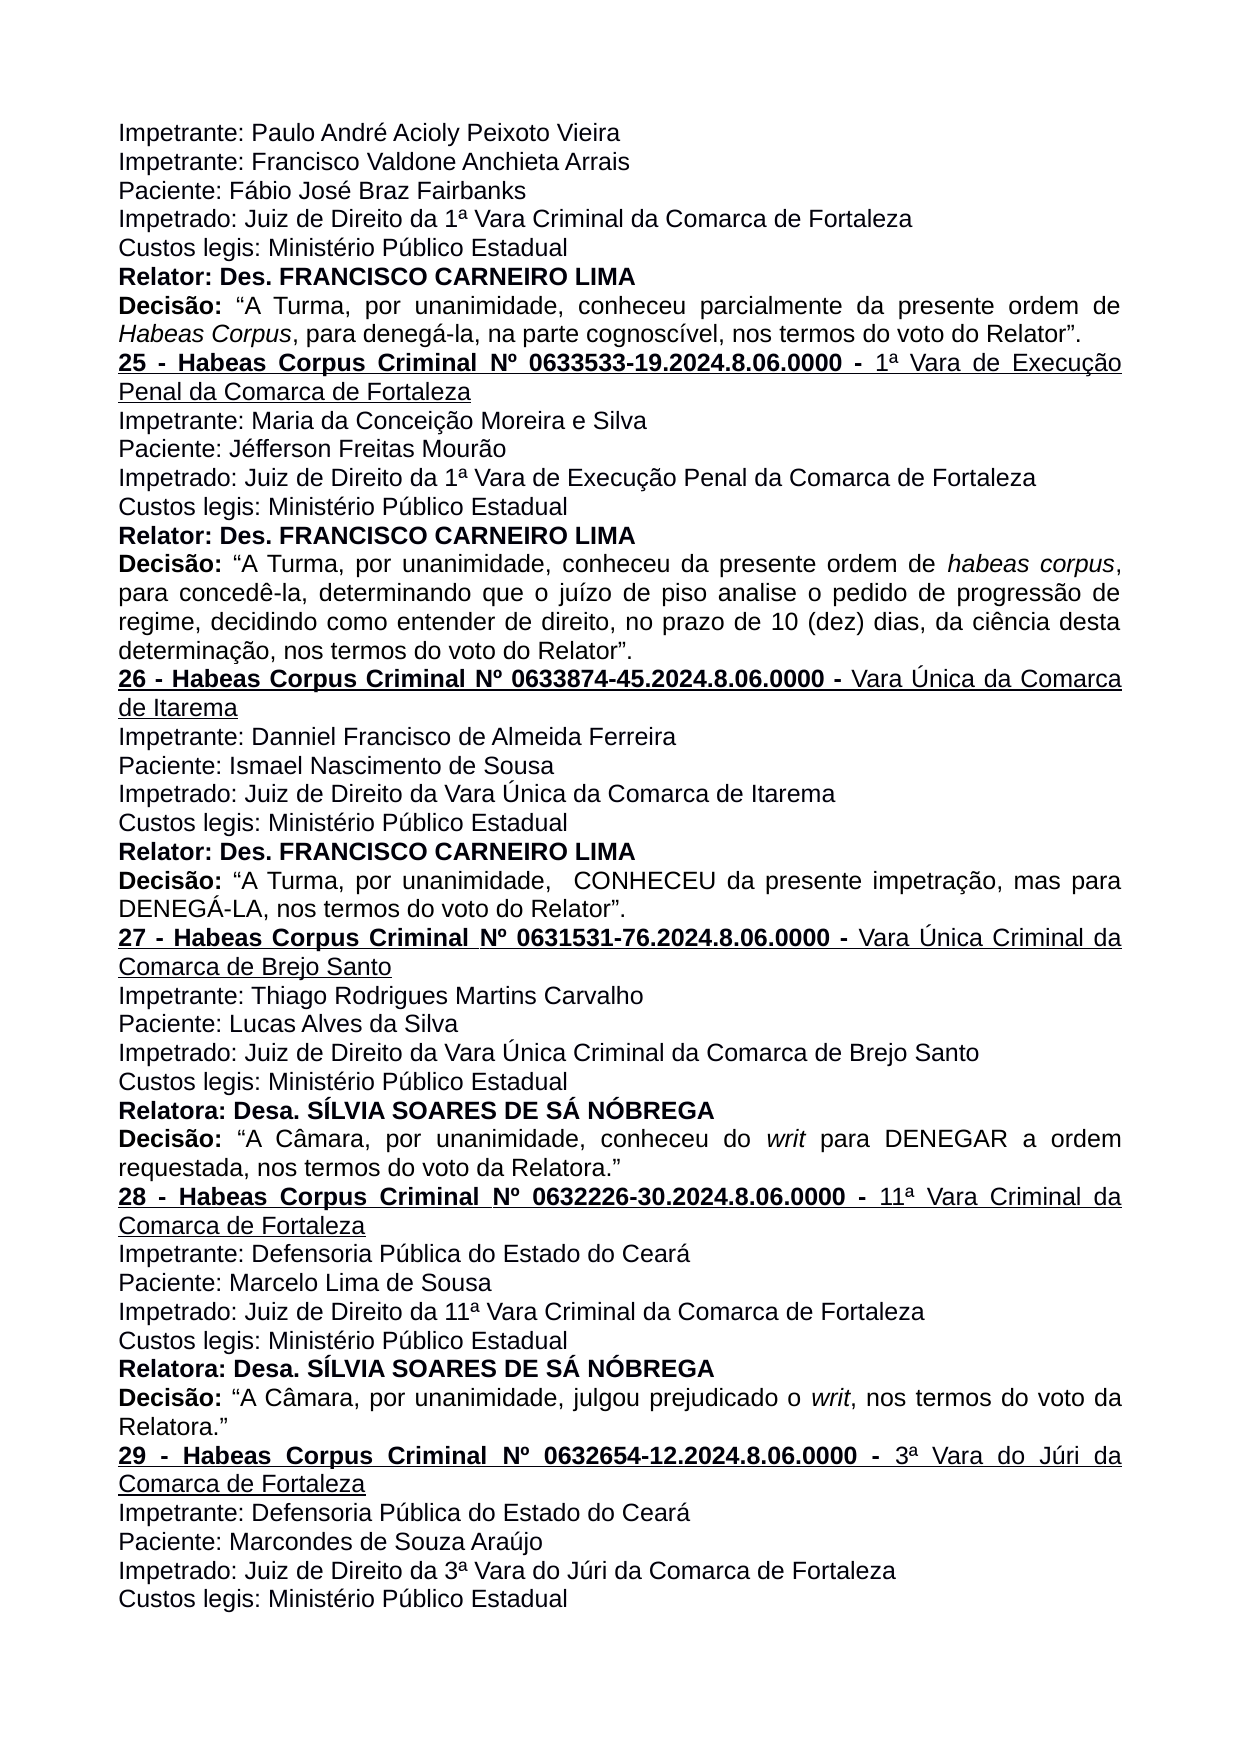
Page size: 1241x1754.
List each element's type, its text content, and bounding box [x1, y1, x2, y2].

text Custos legis: Ministério Público Estadual [118, 808, 1122, 837]
text Comarca de Brejo Santo [118, 949, 1122, 981]
text Decisão: “A Turma, por unanimidade, CONHECEU da presente impetração, mas para DENEGÁ-LA, nos termos do voto do Relator”. [118, 866, 1122, 923]
text de Itarema [118, 691, 1122, 722]
text Paciente: Lucas Alves da Silva [118, 1009, 1122, 1038]
text Impetrante: Maria da Conceição Moreira e Silva [118, 406, 1122, 434]
text Relator: Des. FRANCISCO CARNEIRO LIMA [118, 837, 1122, 866]
text Custos legis: Ministério Público Estadual [118, 1584, 1122, 1613]
text Impetrante: Paulo André Acioly Peixoto Vieira [118, 118, 1122, 147]
text Impetrante: Defensoria Pública do Estado do Ceará [118, 1239, 1122, 1268]
text Relatora: Desa. SÍLVIA SOARES DE SÁ NÓBREGA [118, 1096, 1122, 1124]
text 27 - Habeas Corpus Criminal Nº 0631531-76.2024.8.06.0000 - Vara Única Criminal da [118, 923, 1122, 948]
text Custos legis: Ministério Público Estadual [118, 1326, 1122, 1354]
text Relator: Des. FRANCISCO CARNEIRO LIMA [118, 262, 1122, 291]
text Impetrado: Juiz de Direito da 1ª Vara de Execução Penal da Comarca de Fortaleza [118, 463, 1122, 492]
text Comarca de Fortaleza [118, 1467, 1122, 1498]
text Paciente: Marcondes de Souza Araújo [118, 1527, 1122, 1556]
text Comarca de Fortaleza [118, 1208, 1122, 1239]
text Impetrado: Juiz de Direito da Vara Única Criminal da Comarca de Brejo Santo [118, 1038, 1122, 1067]
text 26 - Habeas Corpus Criminal Nº 0633874-45.2024.8.06.0000 - Vara Única da Comarca [118, 664, 1122, 689]
text Custos legis: Ministério Público Estadual [118, 492, 1122, 521]
text Impetrante: Danniel Francisco de Almeida Ferreira [118, 722, 1122, 751]
text Paciente: Fábio José Braz Fairbanks [118, 176, 1122, 204]
text Relator: Des. FRANCISCO CARNEIRO LIMA [118, 521, 1122, 549]
text Custos legis: Ministério Público Estadual [118, 233, 1122, 262]
text Impetrado: Juiz de Direito da Vara Única da Comarca de Itarema [118, 779, 1122, 808]
text Relatora: Desa. SÍLVIA SOARES DE SÁ NÓBREGA [118, 1354, 1122, 1383]
text Paciente: Ismael Nascimento de Sousa [118, 751, 1122, 779]
text Impetrado: Juiz de Direito da 11ª Vara Criminal da Comarca de Fortaleza [118, 1297, 1122, 1326]
text Impetrante: Defensoria Pública do Estado do Ceará [118, 1498, 1122, 1527]
text Decisão: “A Turma, por unanimidade, conheceu da presente ordem de habeas corpus, para concedê-la, determinando que o juízo de piso analise o pedido de progressão de regime, decidindo como entender de direito, no prazo de 10 (dez) dias, da ciência desta determinação, nos termos do voto do Relator”. [118, 549, 1122, 664]
text Paciente: Marcelo Lima de Sousa [118, 1268, 1122, 1297]
text Impetrado: Juiz de Direito da 1ª Vara Criminal da Comarca de Fortaleza [118, 204, 1122, 233]
text Impetrante: Francisco Valdone Anchieta Arrais [118, 147, 1122, 176]
text Penal da Comarca de Fortaleza [118, 374, 1122, 406]
text Impetrado: Juiz de Direito da 3ª Vara do Júri da Comarca de Fortaleza [118, 1556, 1122, 1584]
text 29 - Habeas Corpus Criminal Nº 0632654-12.2024.8.06.0000 - 3ª Vara do Júri da [118, 1441, 1122, 1466]
text Decisão: “A Câmara, por unanimidade, conheceu do writ para DENEGAR a ordem requestada, nos termos do voto da Relatora.” [118, 1124, 1122, 1182]
text Decisão: “A Turma, por unanimidade, conheceu parcialmente da presente ordem de Habeas Corpus, para denegá-la, na parte cognoscível, nos termos do voto do Relator”. [118, 291, 1122, 348]
text 28 - Habeas Corpus Criminal Nº 0632226-30.2024.8.06.0000 - 11ª Vara Criminal da [118, 1182, 1122, 1207]
text 25 - Habeas Corpus Criminal Nº 0633533-19.2024.8.06.0000 - 1ª Vara de Execução [118, 348, 1122, 373]
text Impetrante: Thiago Rodrigues Martins Carvalho [118, 981, 1122, 1009]
text Paciente: Jéfferson Freitas Mourão [118, 434, 1122, 463]
text Decisão: “A Câmara, por unanimidade, julgou prejudicado o writ, nos termos do voto da Relatora.” [118, 1383, 1122, 1441]
text Custos legis: Ministério Público Estadual [118, 1067, 1122, 1096]
